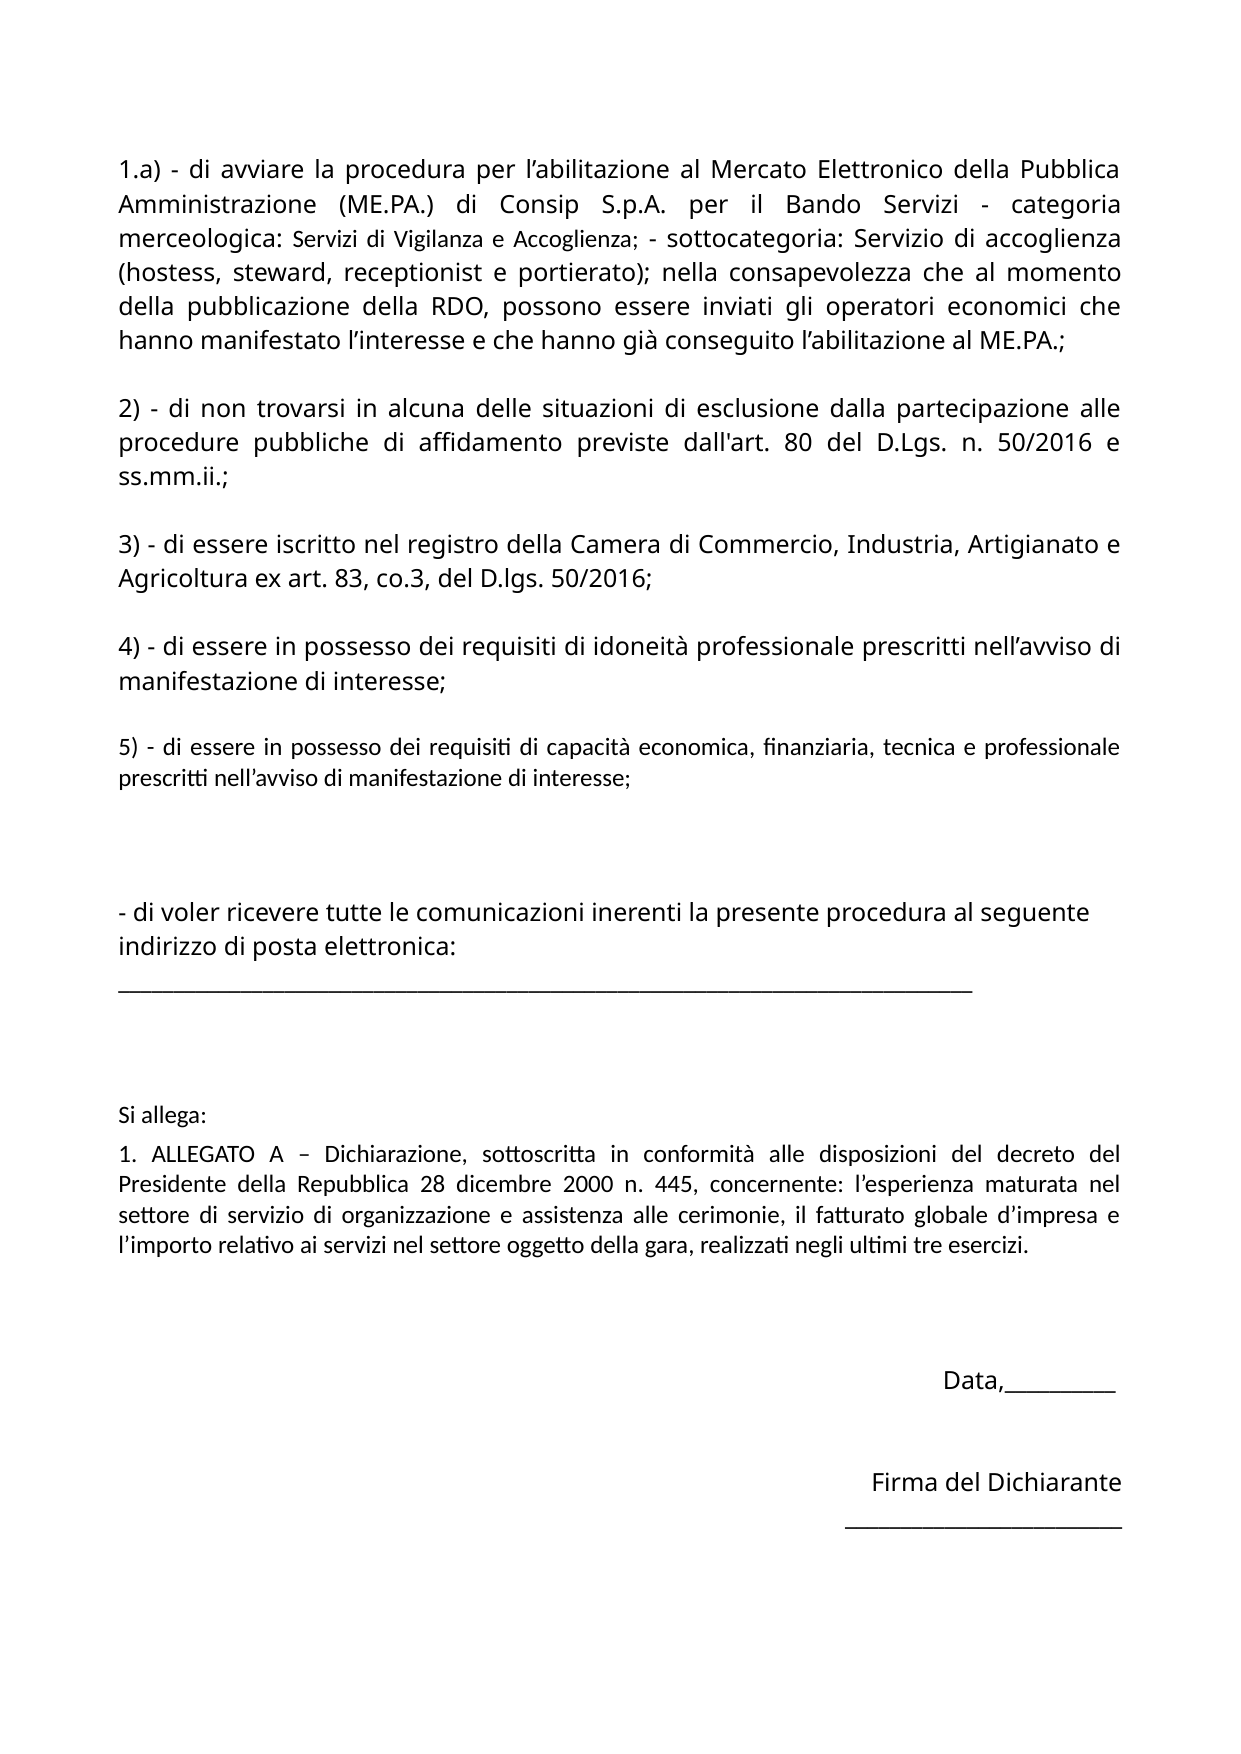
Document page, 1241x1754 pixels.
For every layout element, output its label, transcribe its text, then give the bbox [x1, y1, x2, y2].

text 1.a) - di avviare la procedura per l’abilitazione al Mercato Elettronico della Pubblica Amministrazione (ME.PA.) di Consip S.p.A. per il Bando Servizi - categoria merceologica: Servizi di Vigilanza e Accoglienza; - sottocategoria: Servizio di accoglienza (hostess, steward, receptionist e portierato); nella consapevolezza che al momento della pubblicazione della RDO, possono essere inviati gli operatori economici che hanno manifestato l’interesse e che hanno già conseguito l’abilitazione al ME.PA.; [118, 152, 1122, 357]
text - di voler ricevere tutte le comunicazioni inerenti la presente procedura al seguente indirizzo di posta elettronica: _____________________________________________________________________________ [118, 894, 1122, 997]
text 1. ALLEGATO A – Dichiarazione, sottoscritta in conformità alle disposizioni del decreto del Presidente della Repubblica 28 dicembre 2000 n. 445, concernente: l’esperienza maturata nel settore di servizio di organizzazione e assistenza alle cerimonie, il fatturato globale d’impresa e l’importo relativo ai servizi nel settore oggetto della gara, realizzati negli ultimi tre esercizi. [118, 1138, 1122, 1260]
text 4) - di essere in possesso dei requisiti di idoneità professionale prescritti nell’avviso di manifestazione di interesse; [118, 629, 1122, 697]
text Firma del Dichiarante [118, 1464, 1122, 1498]
text 3) - di essere iscritto nel registro della Camera di Commercio, Industria, Artigianato e Agricoltura ex art. 83, co.3, del D.lgs. 50/2016; [118, 527, 1122, 595]
text Data,__________ [118, 1362, 1122, 1396]
text _________________________ [118, 1498, 1122, 1533]
text Si allega: [118, 1099, 1122, 1129]
text 5) - di essere in possesso dei requisiti di capacità economica, finanziaria, tecnica e professionale prescritti nell’avviso di manifestazione di interesse; [118, 731, 1122, 792]
text 2) - di non trovarsi in alcuna delle situazioni di esclusione dalla partecipazione alle procedure pubbliche di affidamento previste dall'art. 80 del D.Lgs. n. 50/2016 e ss.mm.ii.; [118, 391, 1122, 493]
